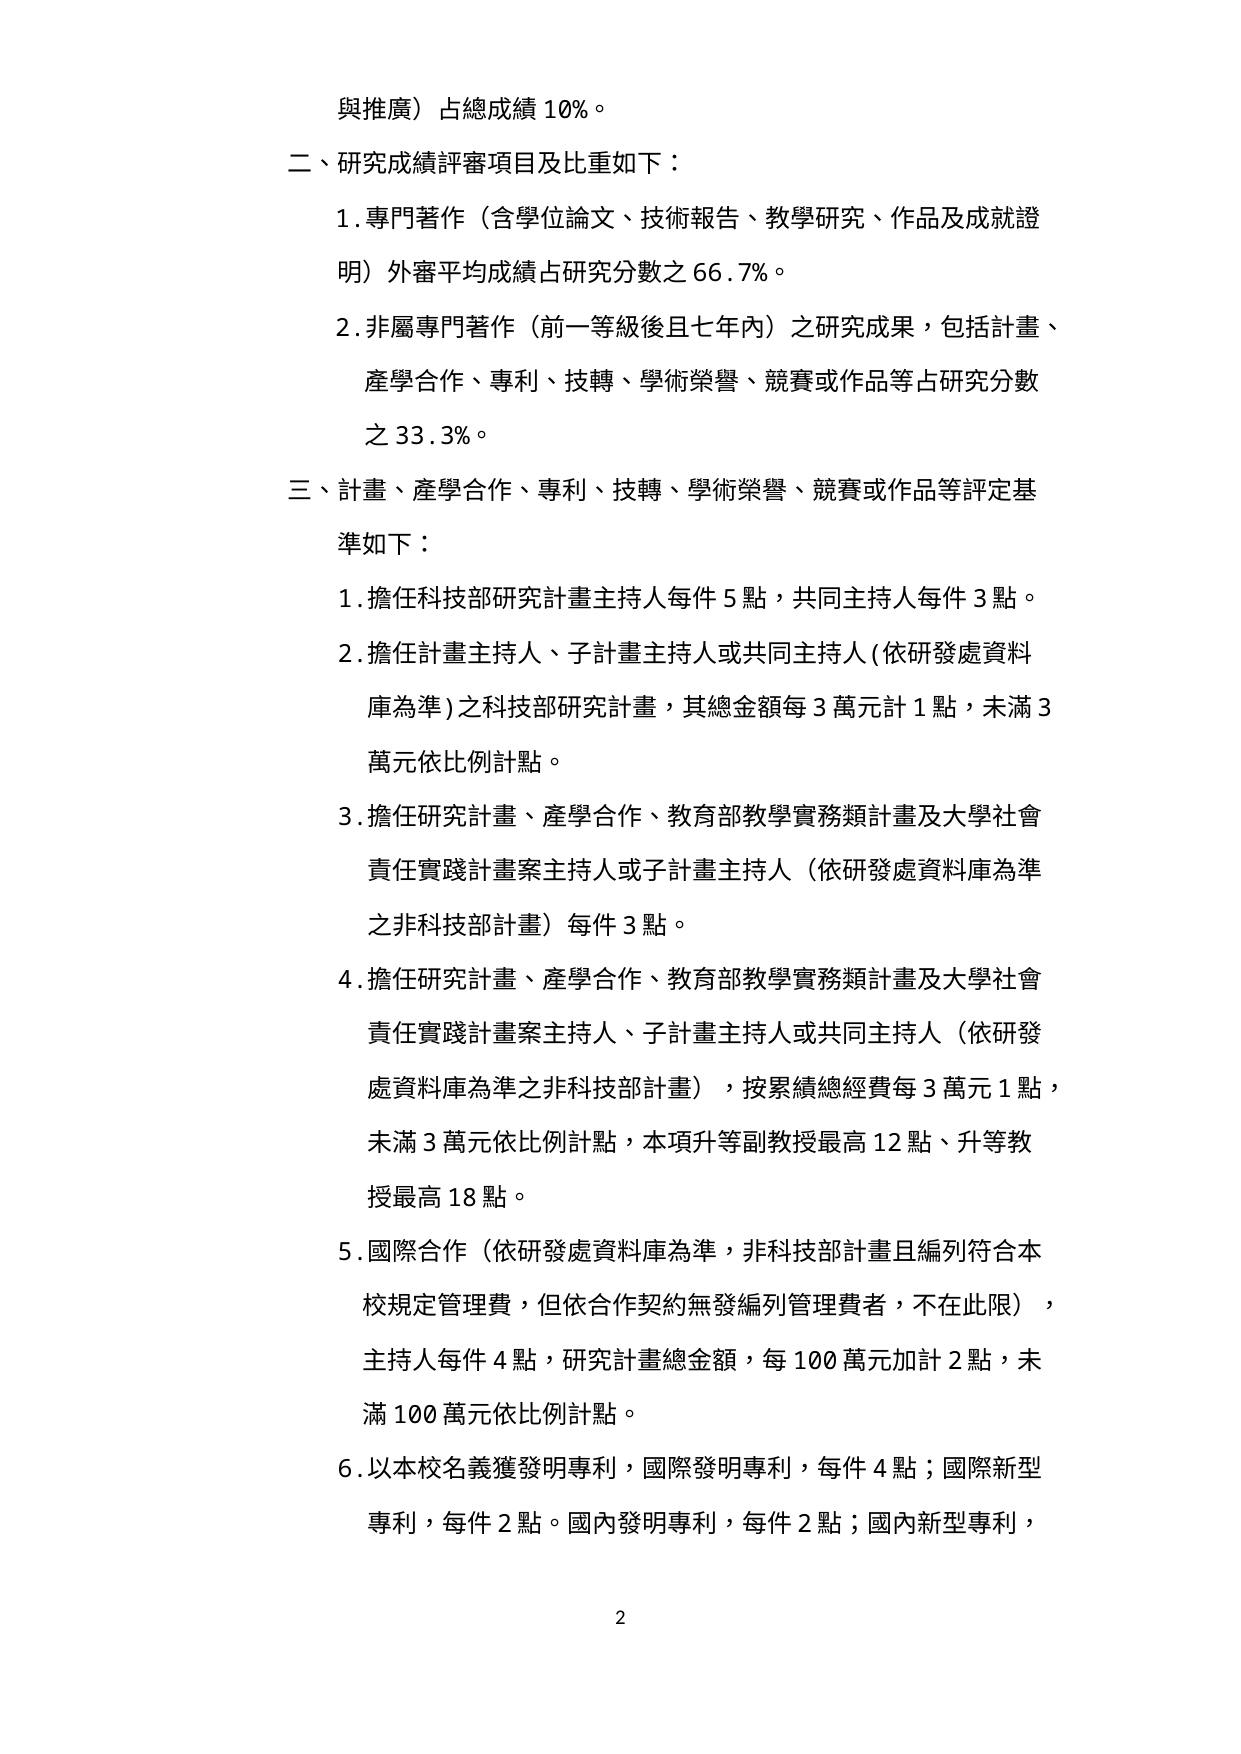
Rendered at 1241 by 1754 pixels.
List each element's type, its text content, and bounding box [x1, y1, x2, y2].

text 1.專門著作（含學位論文、技術報告、教學研究、作品及成就證明）外審平均成績占研究分數之66.7%。 [335, 198, 1053, 289]
text 4.擔任研究計畫、產學合作、教育部教學實務類計畫及大學社會責任實踐計畫案主持人、子計畫主持人或共同主持人（依研發處資料庫為準之非科技部計畫），按累績總經費每3萬元1點，未滿3萬元依比例計點，本項升等副教授最高12點、升等教授最高18點。 [337, 959, 1053, 1213]
text 1.擔任科技部研究計畫主持人每件5點，共同主持人每件3點。 [337, 579, 1053, 615]
text 三、計畫、產學合作、專利、技轉、學術榮譽、競賽或作品等評定基準如下： [287, 470, 1053, 561]
text 6.以本校名義獲發明專利，國際發明專利，每件4點；國際新型專利，每件2點。國內發明專利，每件2點；國內新型專利， [337, 1449, 1053, 1539]
text 與推廣）占總成績10%。 [287, 89, 1053, 126]
text 3.擔任研究計畫、產學合作、教育部教學實務類計畫及大學社會責任實踐計畫案主持人或子計畫主持人（依研發處資料庫為準之非科技部計畫）每件3點。 [337, 796, 1053, 941]
text 2.非屬專門著作（前一等級後且七年內）之研究成果，包括計畫、產學合作、專利、技轉、學術榮譽、競賽或作品等占研究分數之33.3%。 [335, 307, 1053, 452]
text 二、研究成績評審項目及比重如下： [287, 144, 1053, 180]
text 5.國際合作（依研發處資料庫為準，非科技部計畫且編列符合本校規定管理費，但依合作契約無發編列管理費者，不在此限），主持人每件4點，研究計畫總金額，每100萬元加計2點，未滿100萬元依比例計點。 [337, 1231, 1053, 1431]
text 2.擔任計畫主持人、子計畫主持人或共同主持人(依研發處資料庫為準)之科技部研究計畫，其總金額每3萬元計1點，未滿3萬元依比例計點。 [337, 633, 1053, 778]
